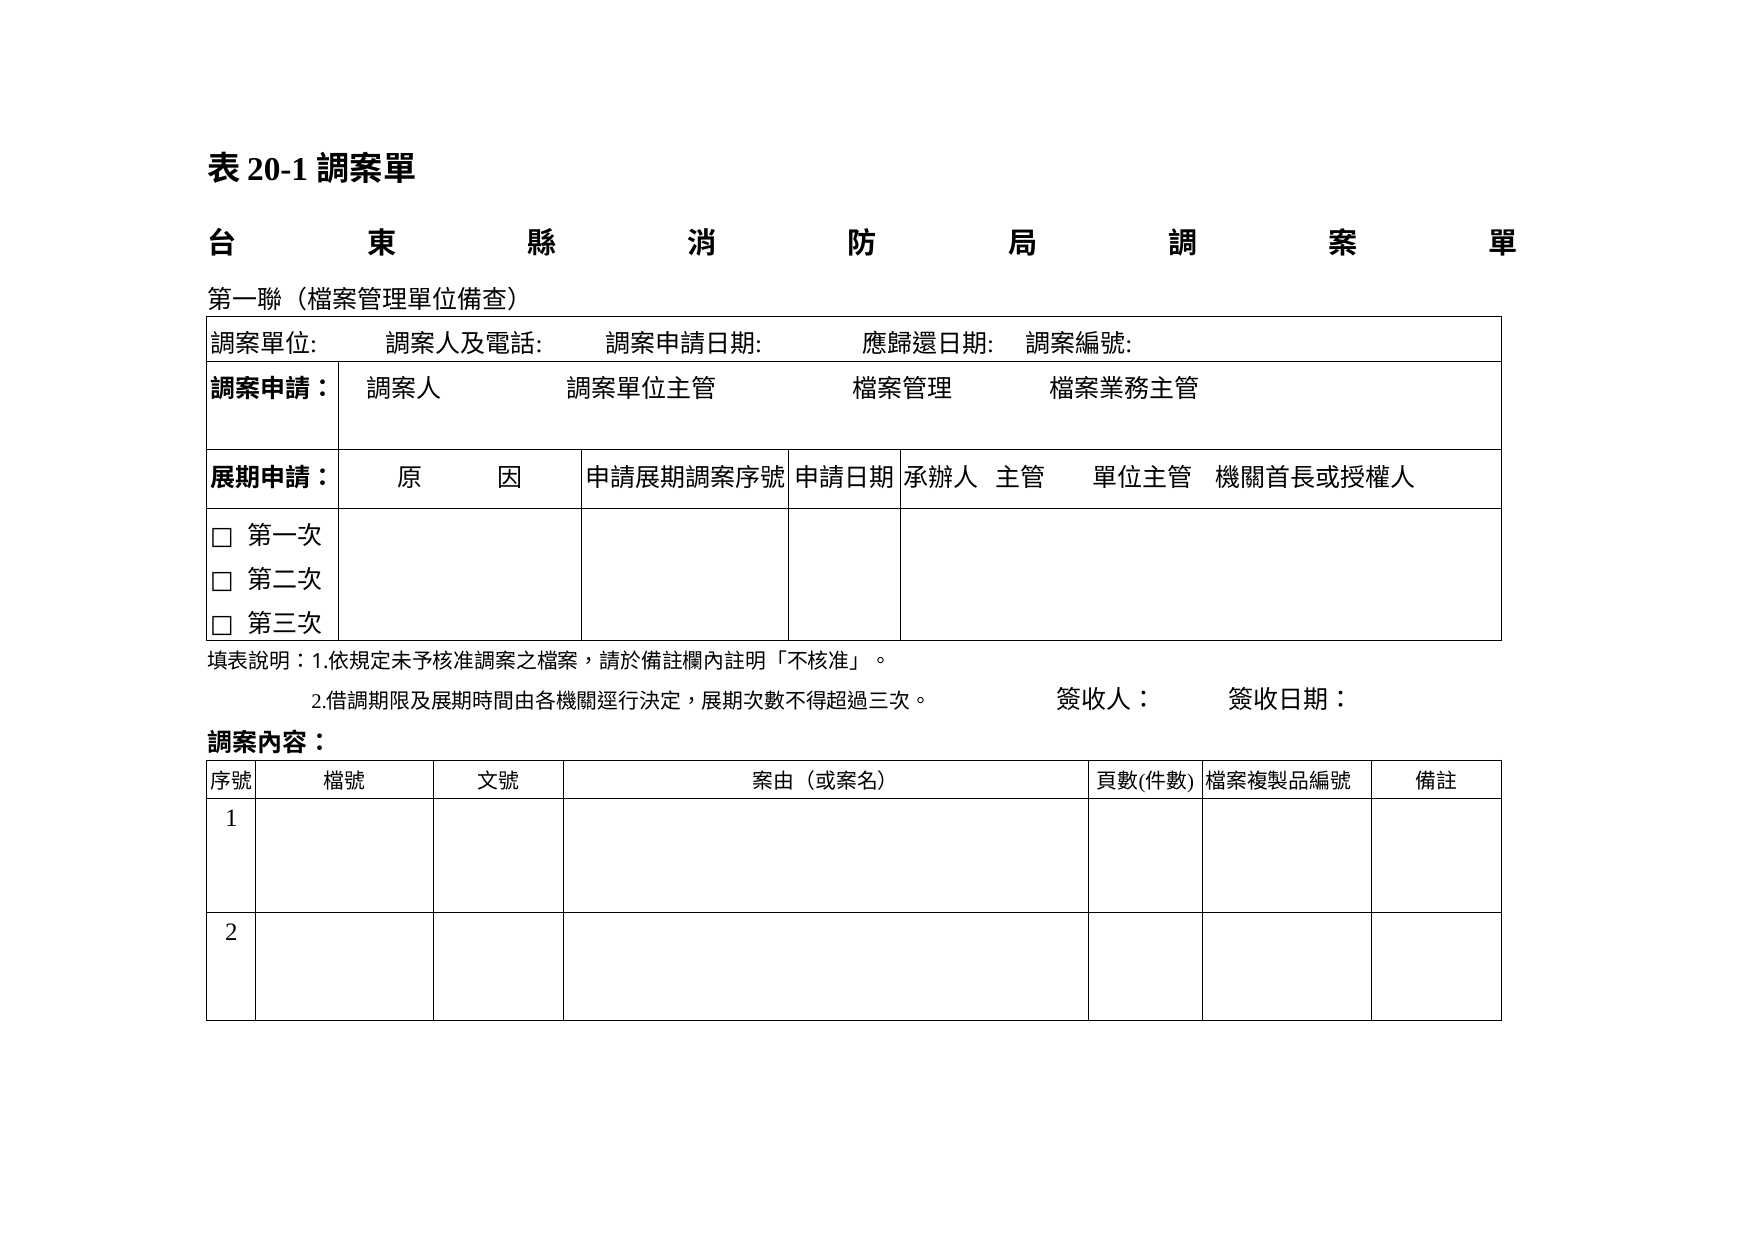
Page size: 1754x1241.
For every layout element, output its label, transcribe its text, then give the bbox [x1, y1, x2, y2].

table_cell 申請日期 [789, 450, 900, 508]
table_header 調案單位: 調案人及電話: 調案申請日期: 應歸還日期: 調案編號: [207, 317, 1501, 361]
table_cell 申請展期調案序號 [582, 450, 788, 508]
table_cell 原 因 [339, 450, 581, 508]
table_cell [1203, 799, 1371, 912]
table_cell 承辦人 主管 單位主管 機關首長或授權人 [901, 450, 1501, 508]
table_cell [339, 509, 581, 640]
table_cell [564, 913, 1088, 1020]
table_header 檔案複製品編號 [1203, 761, 1371, 798]
table_cell [256, 913, 433, 1020]
table_cell [1203, 913, 1371, 1020]
text 表20-1 調案單 [207, 128, 1518, 203]
table_cell 1 [207, 799, 255, 912]
text 填表說明：1.依規定未予核准調案之檔案，請於備註欄內註明「不核准」。 [207, 641, 1518, 678]
table_cell [564, 799, 1088, 912]
table_cell 展期申請： [207, 450, 338, 508]
table_header 文號 [434, 761, 563, 798]
table_cell [1089, 799, 1202, 912]
text 第一聯（檔案管理單位備查） [207, 278, 1518, 316]
table_cell [901, 509, 1501, 640]
table_header 備註 [1372, 761, 1501, 798]
text 2.借調期限及展期時間由各機關逕行決定，展期次數不得超過三次。 簽收人： 簽收日期： [207, 678, 1518, 716]
table_header 頁數(件數) [1089, 761, 1202, 798]
table_cell [582, 509, 788, 640]
table_cell [789, 509, 900, 640]
table_cell [256, 799, 433, 912]
table_cell 2 [207, 913, 255, 1020]
table_cell [434, 913, 563, 1020]
table_header 檔號 [256, 761, 433, 798]
table_cell [434, 799, 563, 912]
table_cell 調案申請： [207, 362, 338, 449]
table_cell 調案人 調案單位主管 檔案管理 檔案業務主管 [339, 362, 1501, 449]
table_header 序號 [207, 761, 255, 798]
text 調案內容： [207, 722, 1518, 760]
table_cell [1089, 913, 1202, 1020]
table_cell [1372, 913, 1501, 1020]
table_cell 第一次 第二次 第三次 [207, 509, 338, 640]
text 台東縣消防局調案單 [207, 203, 1518, 278]
table_header 案由（或案名） [564, 761, 1088, 798]
table_cell [1372, 799, 1501, 912]
